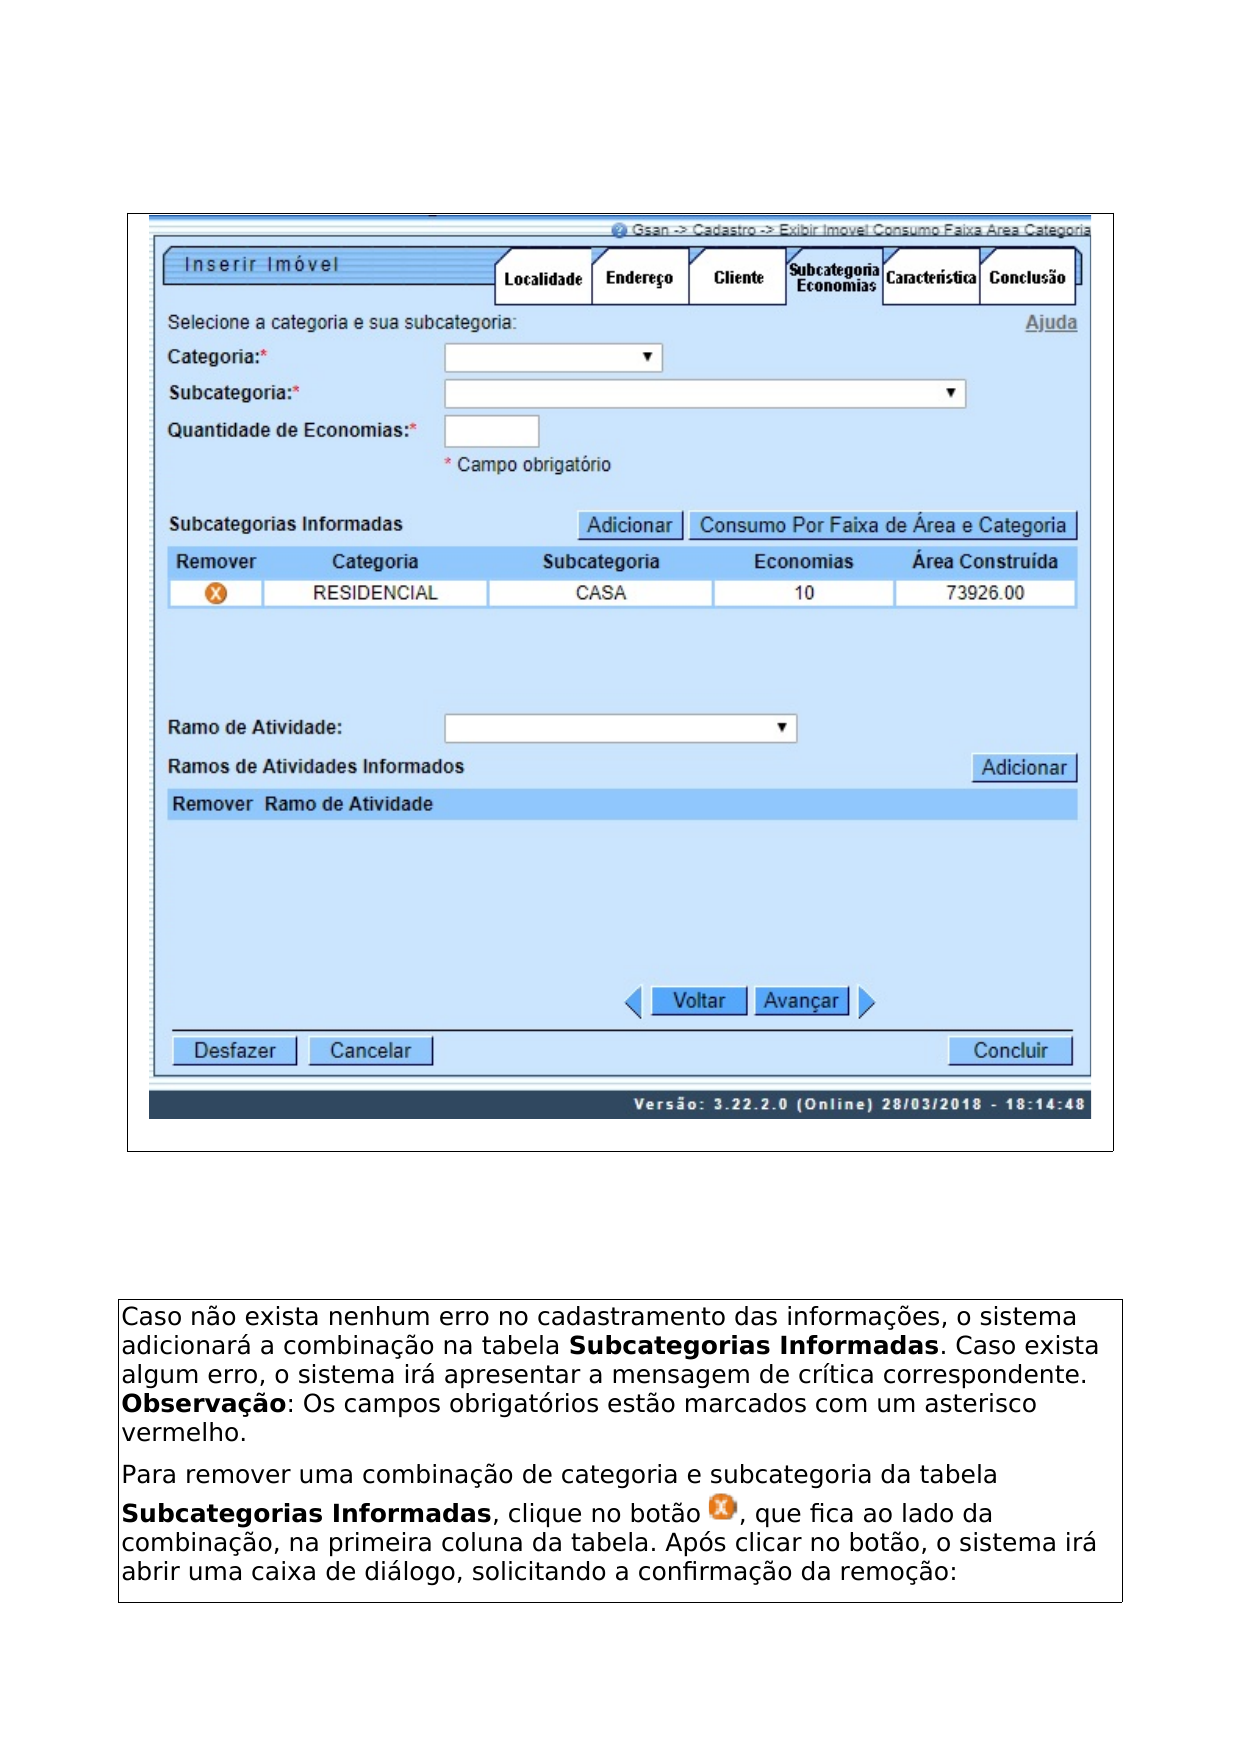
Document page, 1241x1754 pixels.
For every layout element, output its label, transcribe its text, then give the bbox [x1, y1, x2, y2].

picture [149, 215, 1092, 1119]
table_header Caso não exista nenhum erro no cadastramento das informações, o sistema adicionará a combinação na tabela Subcategorias Informadas. Caso exista algum erro, o sistema irá apresentar a mensagem de crítica correspondente. Observação: Os campos obrigatórios estão marcados com um asterisco vermelho. Para remover uma combinação de categoria e subcategoria da tabela Subcategorias Informadas, clique no botão , que fica ao lado da combinação, na primeira coluna da tabela. Após clicar no botão, o sistema irá abrir uma caixa de diálogo, solicitando a confirmação da remoção: [119, 1300, 1122, 1602]
picture [708, 1489, 739, 1523]
table_header [128, 214, 1113, 1151]
